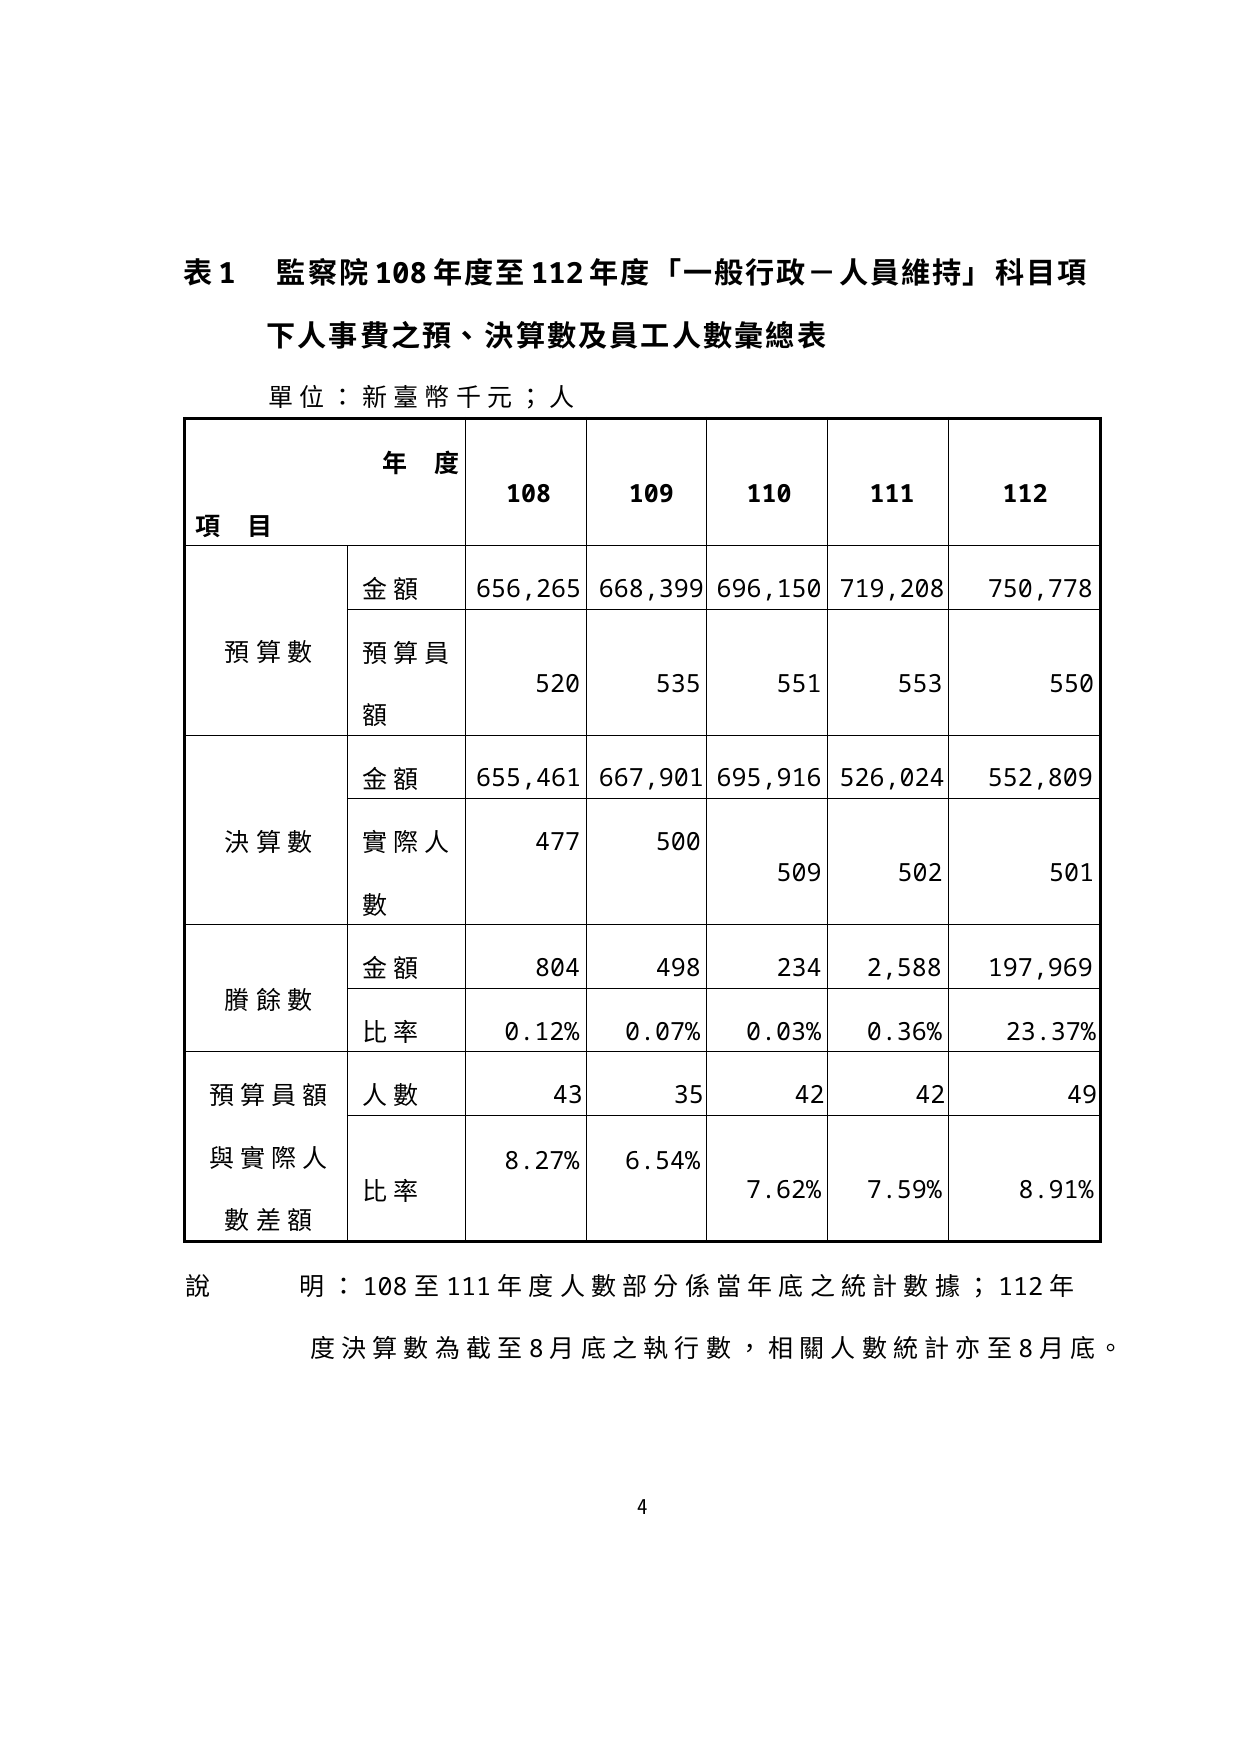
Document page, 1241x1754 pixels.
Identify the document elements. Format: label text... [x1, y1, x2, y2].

table_cell 35 [587, 1052, 706, 1115]
table_cell 667,901 [587, 736, 706, 798]
table_cell 49 [949, 1052, 1099, 1115]
table_cell 501 [949, 799, 1099, 924]
table_cell 預算員額 [348, 610, 465, 734]
table_cell 695,916 [707, 736, 827, 798]
table_header 112 [949, 420, 1099, 545]
table_cell 42 [707, 1052, 827, 1115]
table_cell 人數 [348, 1052, 465, 1115]
text 說 明：108至111年度人數部分係當年底之統計數據；112年度決算數為截至8月底之執行數，相關人數統計亦至8月底。 [182, 1243, 1103, 1368]
table_cell 43 [466, 1052, 586, 1115]
table_header 110 [707, 420, 827, 545]
table_cell 比率 [348, 1116, 465, 1240]
table_cell 750,778 [949, 546, 1099, 608]
table_cell 2,588 [828, 925, 948, 988]
table_cell 719,208 [828, 546, 948, 608]
table_cell 金額 [348, 925, 465, 988]
table_cell 520 [466, 610, 586, 734]
table_cell 498 [587, 925, 706, 988]
table_cell 比率 [348, 989, 465, 1051]
table_cell 502 [828, 799, 948, 924]
table_cell 551 [707, 610, 827, 734]
table_cell 509 [707, 799, 827, 924]
table_cell 500 [587, 799, 706, 924]
table_cell 預算員額與實際人數差額 [186, 1052, 347, 1240]
table_cell 決算數 [186, 736, 347, 924]
table_cell 668,399 [587, 546, 706, 608]
table_cell 0.07% [587, 989, 706, 1051]
table_cell 552,809 [949, 736, 1099, 798]
table_cell 8.27% [466, 1116, 586, 1240]
table_cell 金額 [348, 546, 465, 608]
table_header 109 [587, 420, 706, 545]
table_header 年 度 項 目 [186, 420, 465, 545]
table_header 108 [466, 420, 586, 545]
table_cell 0.36% [828, 989, 948, 1051]
table_cell 696,150 [707, 546, 827, 608]
table_cell 預算數 [186, 546, 347, 734]
table_cell 655,461 [466, 736, 586, 798]
table_cell 42 [828, 1052, 948, 1115]
table_cell 0.03% [707, 989, 827, 1051]
text 表1 監察院108年度至112年度「一般行政－人員維持」科目項下人事費之預、決算數及員工人數彙總表 單位：新臺幣千元；人 [182, 229, 1088, 417]
table_cell 234 [707, 925, 827, 988]
table_cell 535 [587, 610, 706, 734]
table_cell 0.12% [466, 989, 586, 1051]
table_cell 477 [466, 799, 586, 924]
table_cell 23.37% [949, 989, 1099, 1051]
table_cell 賸餘數 [186, 925, 347, 1051]
table_cell 金額 [348, 736, 465, 798]
table_cell 550 [949, 610, 1099, 734]
table_header 111 [828, 420, 948, 545]
table_cell 7.59% [828, 1116, 948, 1240]
table_cell 6.54% [587, 1116, 706, 1240]
table_cell 804 [466, 925, 586, 988]
table_cell 553 [828, 610, 948, 734]
table_cell 526,024 [828, 736, 948, 798]
table_cell 8.91% [949, 1116, 1099, 1240]
table_cell 7.62% [707, 1116, 827, 1240]
table_cell 197,969 [949, 925, 1099, 988]
table_cell 656,265 [466, 546, 586, 608]
table_cell 實際人數 [348, 799, 465, 924]
